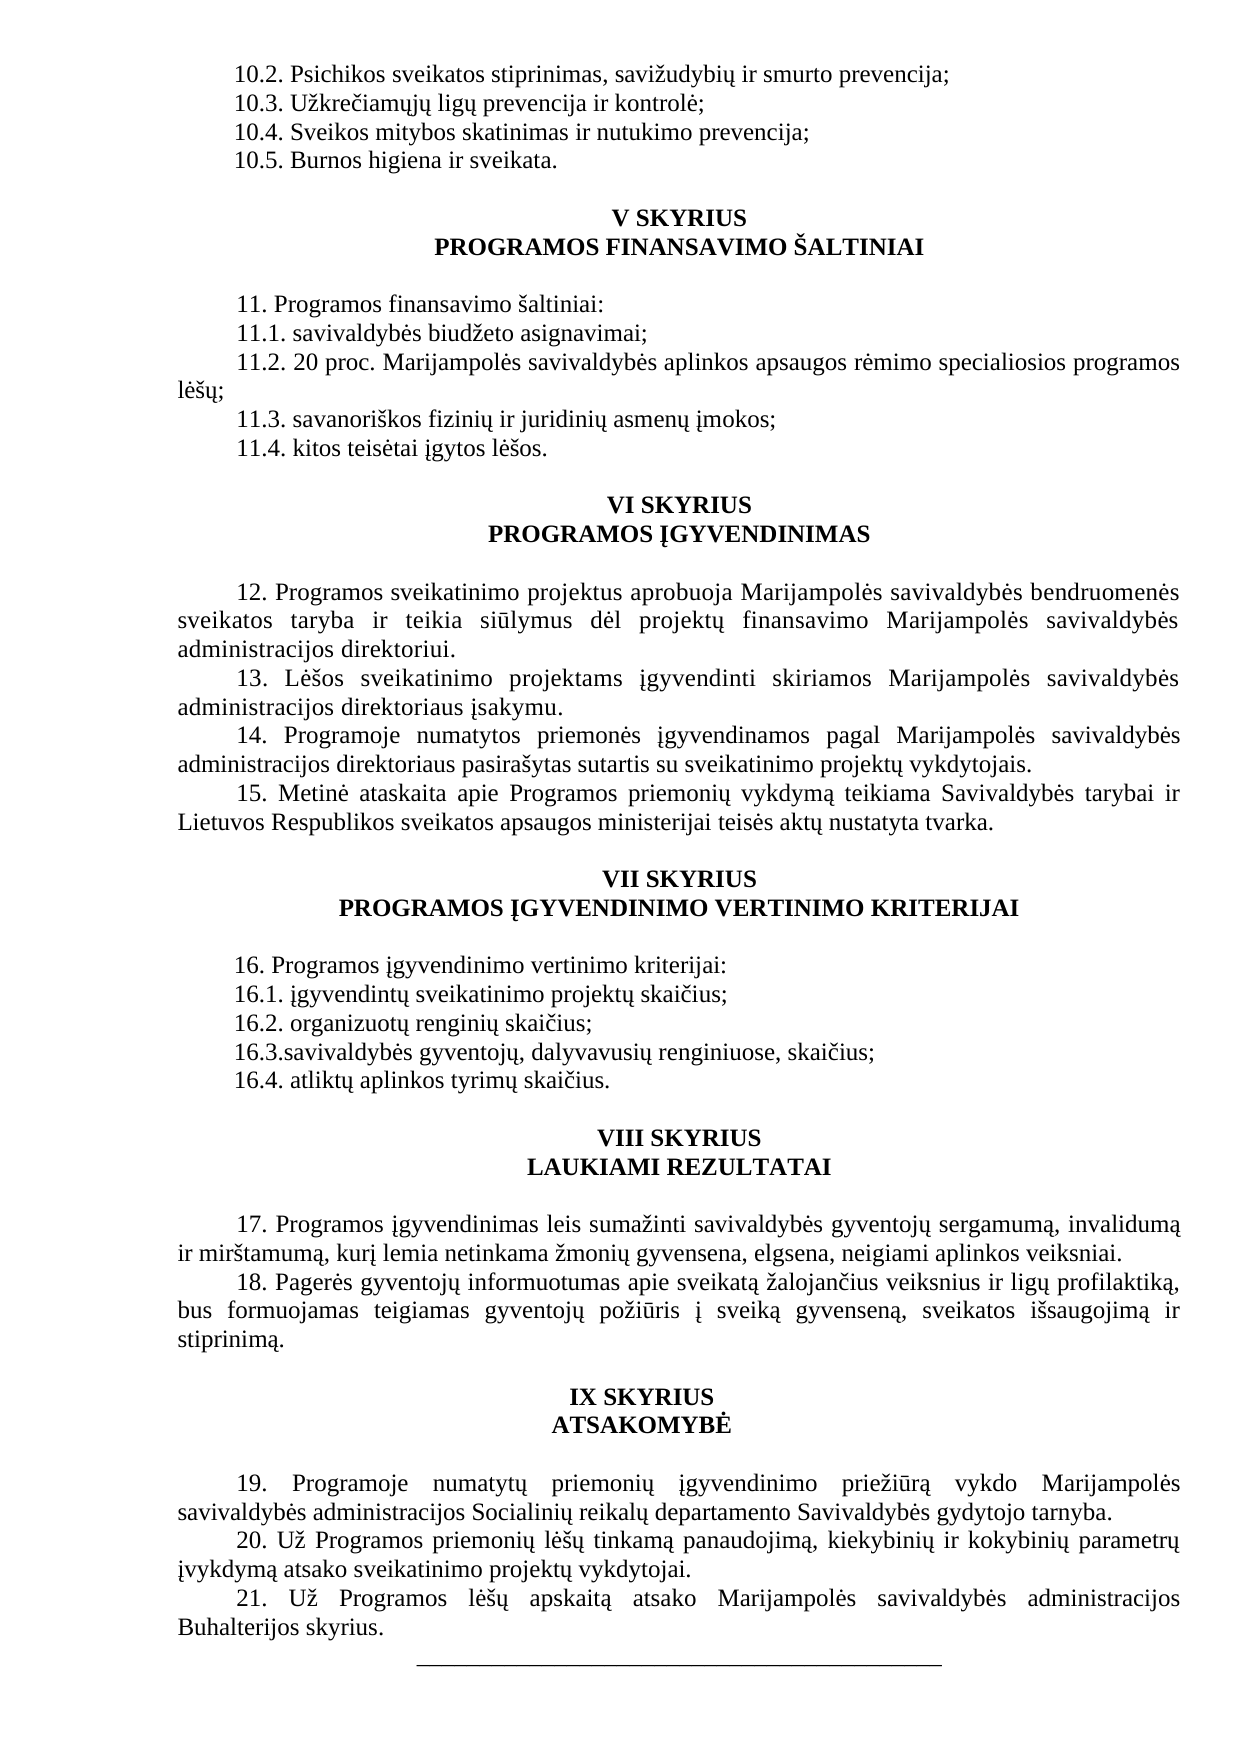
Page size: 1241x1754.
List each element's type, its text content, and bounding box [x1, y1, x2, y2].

text __________________________________________ [177, 1640, 1181, 1669]
text 16.2. organizuotų renginių skaičius; [177, 1008, 1181, 1037]
text 13. Lėšos sveikatinimo projektams įgyvendinti skiriamos Marijampolės savivaldybės administracijos direktoriaus įsakymu. [177, 663, 1181, 720]
text 21. Už Programos lėšų apskaitą atsako Marijampolės savivaldybės administracijos Buhalterijos skyrius. [177, 1583, 1181, 1640]
text PROGRAMOS ĮGYVENDINIMO VERTINIMO KRITERIJAI [177, 893, 1181, 922]
text 20. Už Programos priemonių lėšų tinkamą panaudojimą, kiekybinių ir kokybinių parametrų įvykdymą atsako sveikatinimo projektų vykdytojai. [177, 1525, 1181, 1583]
text 18. Pagerės gyventojų informuotumas apie sveikatą žalojančius veiksnius ir ligų profilaktiką, bus formuojamas teigiamas gyventojų požiūris į sveiką gyvenseną, sveikatos išsaugojimą ir stiprinimą. [177, 1267, 1181, 1353]
text 10.5. Burnos higiena ir sveikata. [177, 145, 1181, 174]
text IX SKYRIUS [102, 1382, 1181, 1410]
text VIII SKYRIUS [177, 1123, 1181, 1152]
text 11.1. savivaldybės biudžeto asignavimai; [177, 318, 1181, 347]
text VII SKYRIUS [177, 864, 1181, 893]
text 16.3.savivaldybės gyventojų, dalyvavusių renginiuose, skaičius; [177, 1037, 1181, 1065]
text 16.1. įgyvendintų sveikatinimo projektų skaičius; [177, 979, 1181, 1008]
text 17. Programos įgyvendinimas leis sumažinti savivaldybės gyventojų sergamumą, invalidumą ir mirštamumą, kurį lemia netinkama žmonių gyvensena, elgsena, neigiami aplinkos veiksniai. [177, 1209, 1181, 1267]
text ATSAKOMYBĖ [102, 1410, 1181, 1439]
text 11.2. 20 proc. Marijampolės savivaldybės aplinkos apsaugos rėmimo specialiosios programos lėšų; [177, 347, 1181, 404]
text VI SKYRIUS [177, 490, 1181, 519]
text 19. Programoje numatytų priemonių įgyvendinimo priežiūrą vykdo Marijampolės savivaldybės administracijos Socialinių reikalų departamento Savivaldybės gydytojo tarnyba. [177, 1468, 1181, 1525]
text 11.3. savanoriškos fizinių ir juridinių asmenų įmokos; [177, 404, 1181, 433]
text 15. Metinė ataskaita apie Programos priemonių vykdymą teikiama Savivaldybės tarybai ir Lietuvos Respublikos sveikatos apsaugos ministerijai teisės aktų nustatyta tvarka. [177, 778, 1181, 835]
text LAUKIAMI REZULTATAI [177, 1152, 1181, 1180]
text PROGRAMOS FINANSAVIMO ŠALTINIAI [177, 232, 1181, 260]
text 14. Programoje numatytos priemonės įgyvendinamos pagal Marijampolės savivaldybės administracijos direktoriaus pasirašytas sutartis su sveikatinimo projektų vykdytojais. [177, 720, 1181, 778]
text 11.4. kitos teisėtai įgytos lėšos. [177, 433, 1181, 462]
text 11. Programos finansavimo šaltiniai: [177, 289, 1181, 318]
text V SKYRIUS [177, 203, 1181, 232]
text 10.3. Užkrečiamųjų ligų prevencija ir kontrolė; [177, 88, 1181, 117]
text PROGRAMOS ĮGYVENDINIMAS [177, 519, 1181, 548]
text 12. Programos sveikatinimo projektus aprobuoja Marijampolės savivaldybės bendruomenės sveikatos taryba ir teikia siūlymus dėl projektų finansavimo Marijampolės savivaldybės administracijos direktoriui. [177, 577, 1181, 663]
text 10.2. Psichikos sveikatos stiprinimas, savižudybių ir smurto prevencija; [177, 59, 1181, 88]
text 16.4. atliktų aplinkos tyrimų skaičius. [177, 1065, 1181, 1094]
text 10.4. Sveikos mitybos skatinimas ir nutukimo prevencija; [177, 117, 1181, 145]
text 16. Programos įgyvendinimo vertinimo kriterijai: [177, 950, 1181, 979]
